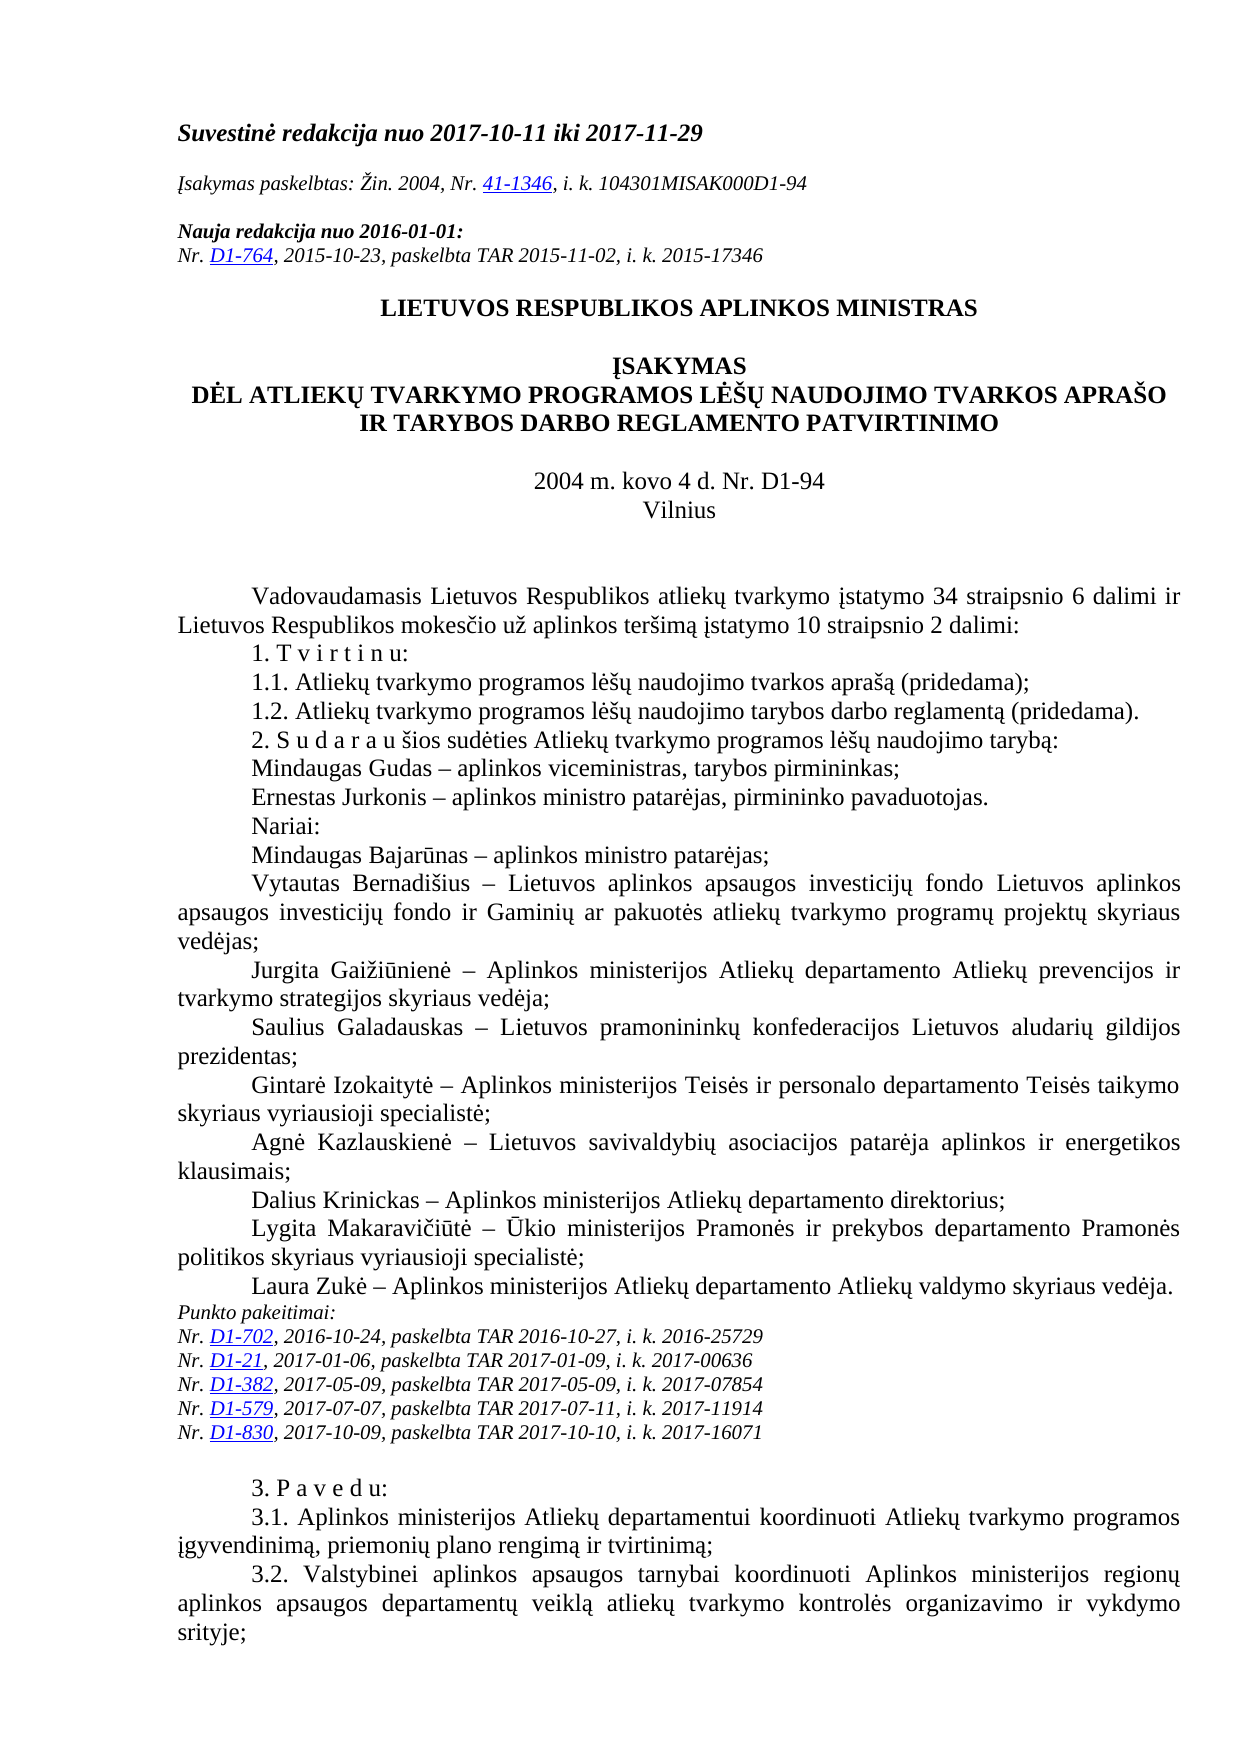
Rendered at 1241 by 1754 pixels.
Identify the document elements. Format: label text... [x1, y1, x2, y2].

text Nauja redakcija nuo 2016-01-01: [177, 219, 1181, 243]
text Saulius Galadauskas – Lietuvos pramonininkų konfederacijos Lietuvos aludarių gildijos prezidentas; [177, 1012, 1181, 1070]
text Nr. D1-21, 2017-01-06, paskelbta TAR 2017-01-09, i. k. 2017-00636 [177, 1348, 1181, 1372]
text 3. P a v e d u: [177, 1473, 1181, 1502]
text Gintarė Izokaitytė – Aplinkos ministerijos Teisės ir personalo departamento Teisės taikymo skyriaus vyriausioji specialistė; [177, 1070, 1181, 1127]
text Nariai: [177, 811, 1181, 840]
text Ernestas Jurkonis – aplinkos ministro patarėjas, pirmininko pavaduotojas. [177, 782, 1181, 811]
text Vytautas Bernadišius – Lietuvos aplinkos apsaugos investicijų fondo Lietuvos aplinkos apsaugos investicijų fondo ir Gaminių ar pakuotės atliekų tvarkymo programų projektų skyriaus vedėjas; [177, 868, 1181, 955]
text Nr. D1-702, 2016-10-24, paskelbta TAR 2016-10-27, i. k. 2016-25729 [177, 1324, 1181, 1348]
text Laura Zukė – Aplinkos ministerijos Atliekų departamento Atliekų valdymo skyriaus vedėja. [177, 1271, 1181, 1300]
text Suvestinė redakcija nuo 2017-10-11 iki 2017-11-29 [177, 118, 1181, 147]
text ĮSAKYMAS [177, 351, 1181, 380]
text Dalius Krinickas – Aplinkos ministerijos Atliekų departamento direktorius; [177, 1185, 1181, 1213]
text Agnė Kazlauskienė – Lietuvos savivaldybių asociacijos patarėja aplinkos ir energetikos klausimais; [177, 1127, 1181, 1185]
text Nr. D1-830, 2017-10-09, paskelbta TAR 2017-10-10, i. k. 2017-16071 [177, 1420, 1181, 1444]
text Jurgita Gaižiūnienė – Aplinkos ministerijos Atliekų departamento Atliekų prevencijos ir tvarkymo strategijos skyriaus vedėja; [177, 955, 1181, 1012]
text 1.1. Atliekų tvarkymo programos lėšų naudojimo tvarkos aprašą (pridedama); [177, 667, 1181, 696]
text Įsakymas paskelbtas: Žin. 2004, Nr. 41-1346, i. k. 104301MISAK000D1-94 [177, 171, 1181, 195]
text DĖL ATLIEKŲ TVARKYMO PROGRAMOS LĖŠŲ NAUDOJIMO TVARKOS APRAŠO IR TARYBOS DARBO REGLAMENTO PATVIRTINIMO [177, 380, 1181, 437]
text 1.2. Atliekų tvarkymo programos lėšų naudojimo tarybos darbo reglamentą (pridedama). [177, 696, 1181, 725]
text Punkto pakeitimai: [177, 1300, 1181, 1324]
text Nr. D1-382, 2017-05-09, paskelbta TAR 2017-05-09, i. k. 2017-07854 [177, 1372, 1181, 1396]
text 3.1. Aplinkos ministerijos Atliekų departamentui koordinuoti Atliekų tvarkymo programos įgyvendinimą, priemonių plano rengimą ir tvirtinimą; [177, 1502, 1181, 1559]
text 2. S u d a r a u šios sudėties Atliekų tvarkymo programos lėšų naudojimo tarybą: [177, 725, 1181, 753]
text Nr. D1-579, 2017-07-07, paskelbta TAR 2017-07-11, i. k. 2017-11914 [177, 1396, 1181, 1420]
text 2004 m. kovo 4 d. Nr. D1-94 [177, 466, 1181, 495]
text 3.2. Valstybinei aplinkos apsaugos tarnybai koordinuoti Aplinkos ministerijos regionų aplinkos apsaugos departamentų veiklą atliekų tvarkymo kontrolės organizavimo ir vykdymo srityje; [177, 1559, 1181, 1645]
text Lygita Makaravičiūtė – Ūkio ministerijos Pramonės ir prekybos departamento Pramonės politikos skyriaus vyriausioji specialistė; [177, 1213, 1181, 1271]
text Vadovaudamasis Lietuvos Respublikos atliekų tvarkymo įstatymo 34 straipsnio 6 dalimi ir Lietuvos Respublikos mokesčio už aplinkos teršimą įstatymo 10 straipsnio 2 dalimi: [177, 581, 1181, 638]
text LIETUVOS RESPUBLIKOS APLINKOS MINISTRAS [177, 293, 1181, 322]
text 1. T v i r t i n u: [177, 638, 1181, 667]
text Nr. D1-764, 2015-10-23, paskelbta TAR 2015-11-02, i. k. 2015-17346 [177, 243, 1181, 267]
text Mindaugas Bajarūnas – aplinkos ministro patarėjas; [177, 840, 1181, 868]
text Vilnius [177, 495, 1181, 523]
text Mindaugas Gudas – aplinkos viceministras, tarybos pirmininkas; [177, 753, 1181, 782]
